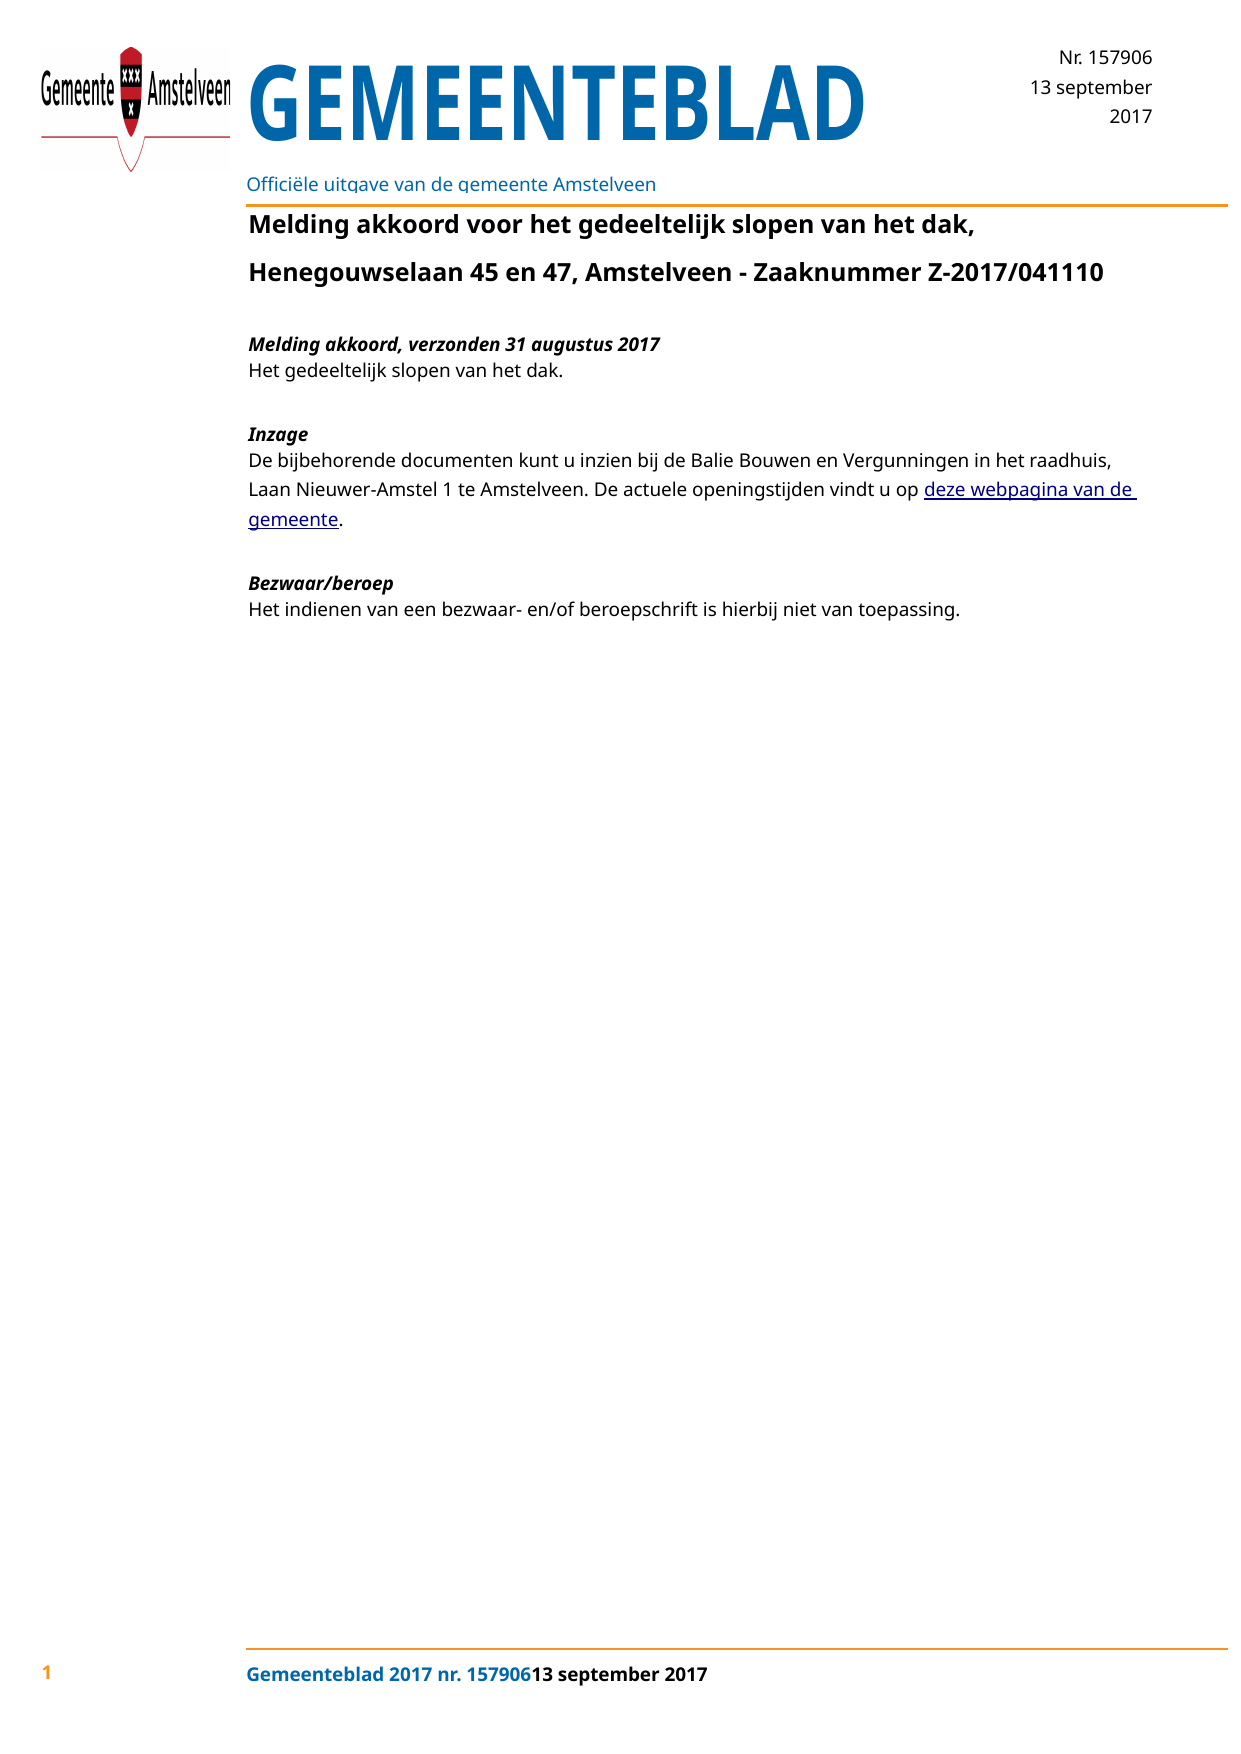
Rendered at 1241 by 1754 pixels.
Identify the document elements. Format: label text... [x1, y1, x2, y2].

picture [41, 47, 231, 172]
text De bijbehorende documenten kunt u inzien bij de Balie Bouwen en Vergunningen in het raadhuis, Laan Nieuwer-Amstel 1 te Amstelveen. De actuele openingstijden vindt u op deze webpagina van de gemeente. [248, 447, 1152, 532]
text Inzage [248, 421, 1152, 447]
text Melding akkoord, verzonden 31 augustus 2017 [248, 331, 1152, 357]
text Melding akkoord voor het gedeeltelijk slopen van het dak, Henegouwselaan 45 en 47, Amstelveen - Zaaknummer Z-2017/041110 [248, 207, 1152, 288]
text Het indienen van een bezwaar- en/of beroepschrift is hierbij niet van toepassing. [248, 596, 1152, 621]
text Bezwaar/beroep [248, 570, 1152, 596]
text Het gedeeltelijk slopen van het dak. [248, 357, 1152, 383]
